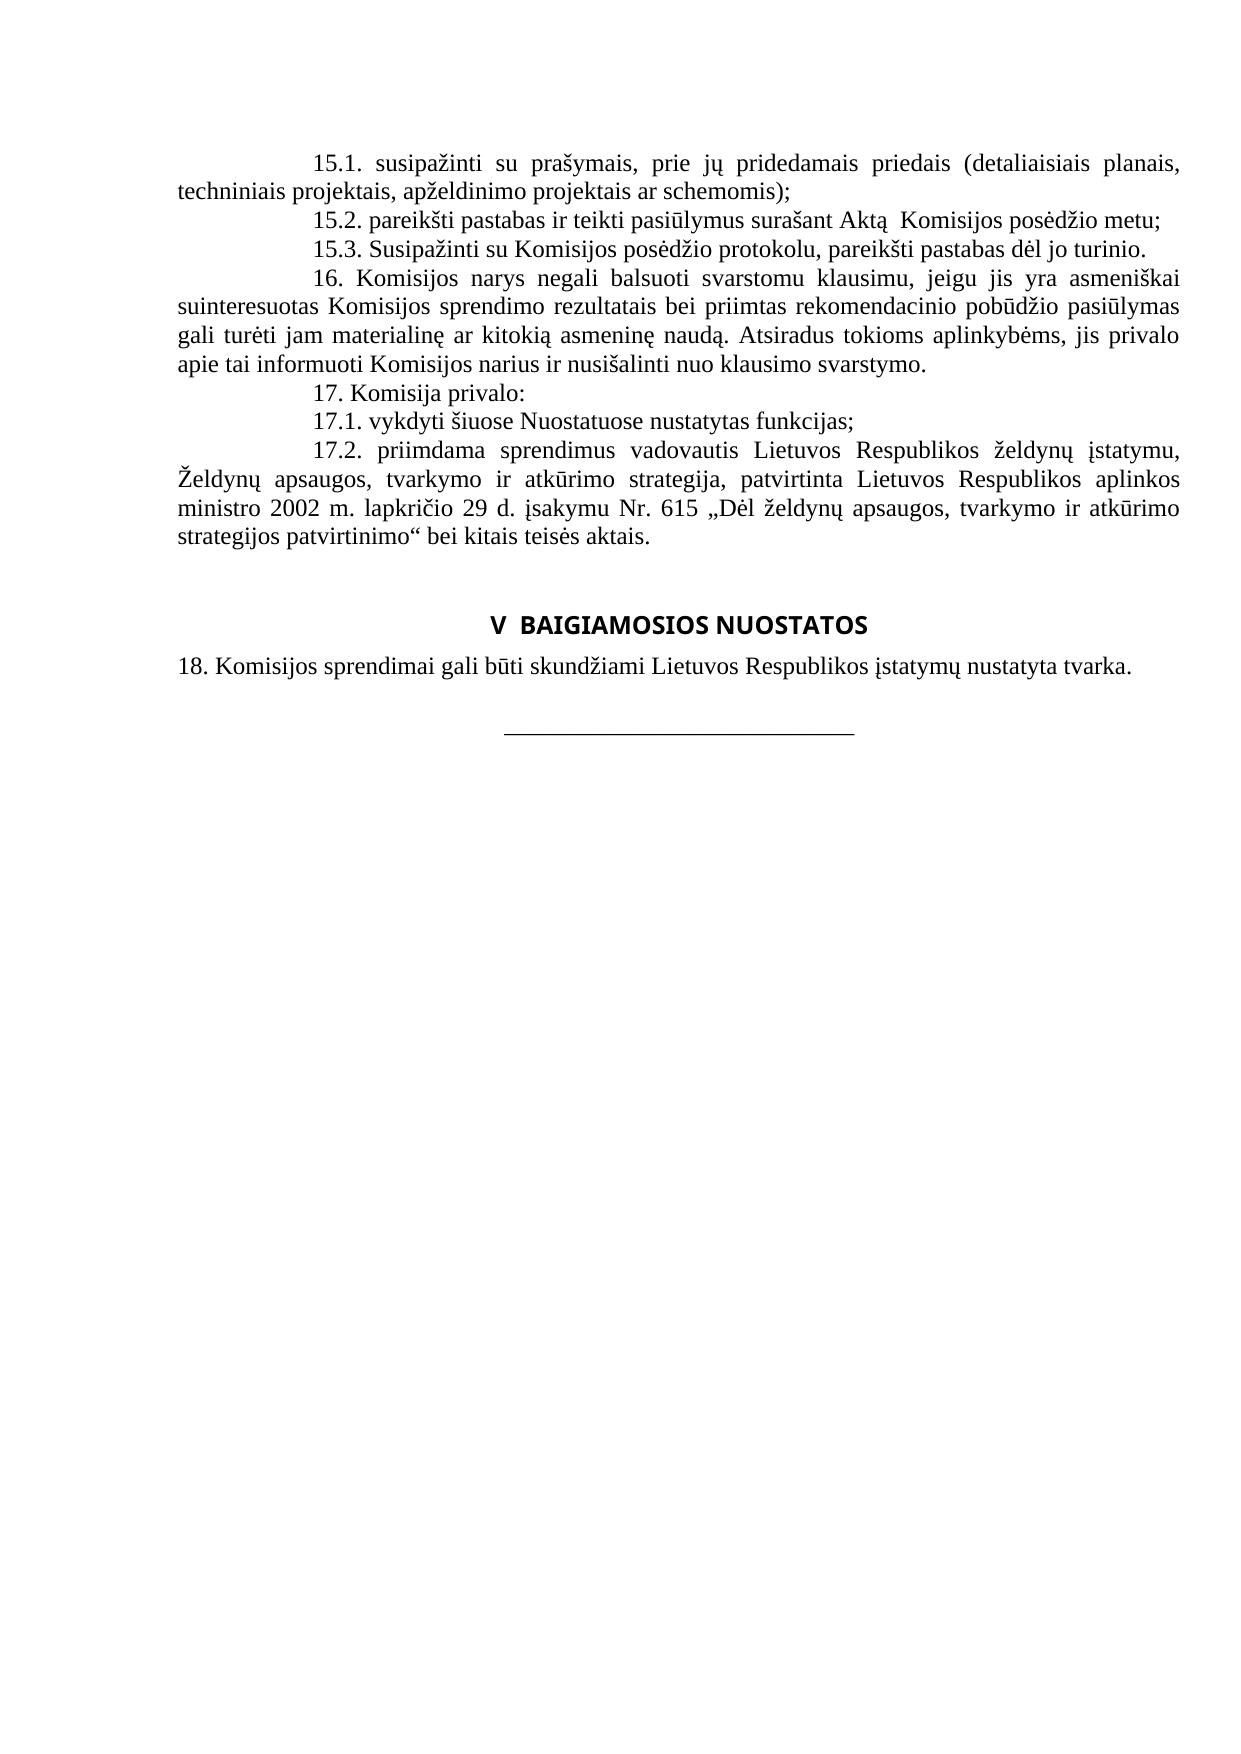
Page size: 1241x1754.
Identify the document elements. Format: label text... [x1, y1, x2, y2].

text 18. Komisijos sprendimai gali būti skundžiami Lietuvos Respublikos įstatymų nustatyta tvarka. [177, 651, 1181, 680]
text V BAIGIAMOSIOS NUOSTATOS [177, 608, 1181, 642]
text 15.3. Susipažinti su Komisijos posėdžio protokolu, pareikšti pastabas dėl jo turinio. [177, 234, 1181, 263]
text ____________________________ [177, 709, 1181, 737]
text 16. Komisijos narys negali balsuoti svarstomu klausimu, jeigu jis yra asmeniškai suinteresuotas Komisijos sprendimo rezultatais bei priimtas rekomendacinio pobūdžio pasiūlymas gali turėti jam materialinę ar kitokią asmeninę naudą. Atsiradus tokioms aplinkybėms, jis privalo apie tai informuoti Komisijos narius ir nusišalinti nuo klausimo svarstymo. [177, 263, 1181, 378]
text 17.1. vykdyti šiuose Nuostatuose nustatytas funkcijas; [177, 406, 1181, 435]
text 17.2. priimdama sprendimus vadovautis Lietuvos Respublikos želdynų įstatymu, Želdynų apsaugos, tvarkymo ir atkūrimo strategija, patvirtinta Lietuvos Respublikos aplinkos ministro 2002 m. lapkričio 29 d. įsakymu Nr. 615 „Dėl želdynų apsaugos, tvarkymo ir atkūrimo strategijos patvirtinimo“ bei kitais teisės aktais. [177, 435, 1181, 550]
text 15.2. pareikšti pastabas ir teikti pasiūlymus surašant Aktą Komisijos posėdžio metu; [177, 205, 1181, 234]
text 15.1. susipažinti su prašymais, prie jų pridedamais priedais (detaliaisiais planais, techniniais projektais, apželdinimo projektais ar schemomis); [177, 148, 1181, 205]
text 17. Komisija privalo: [177, 378, 1181, 406]
